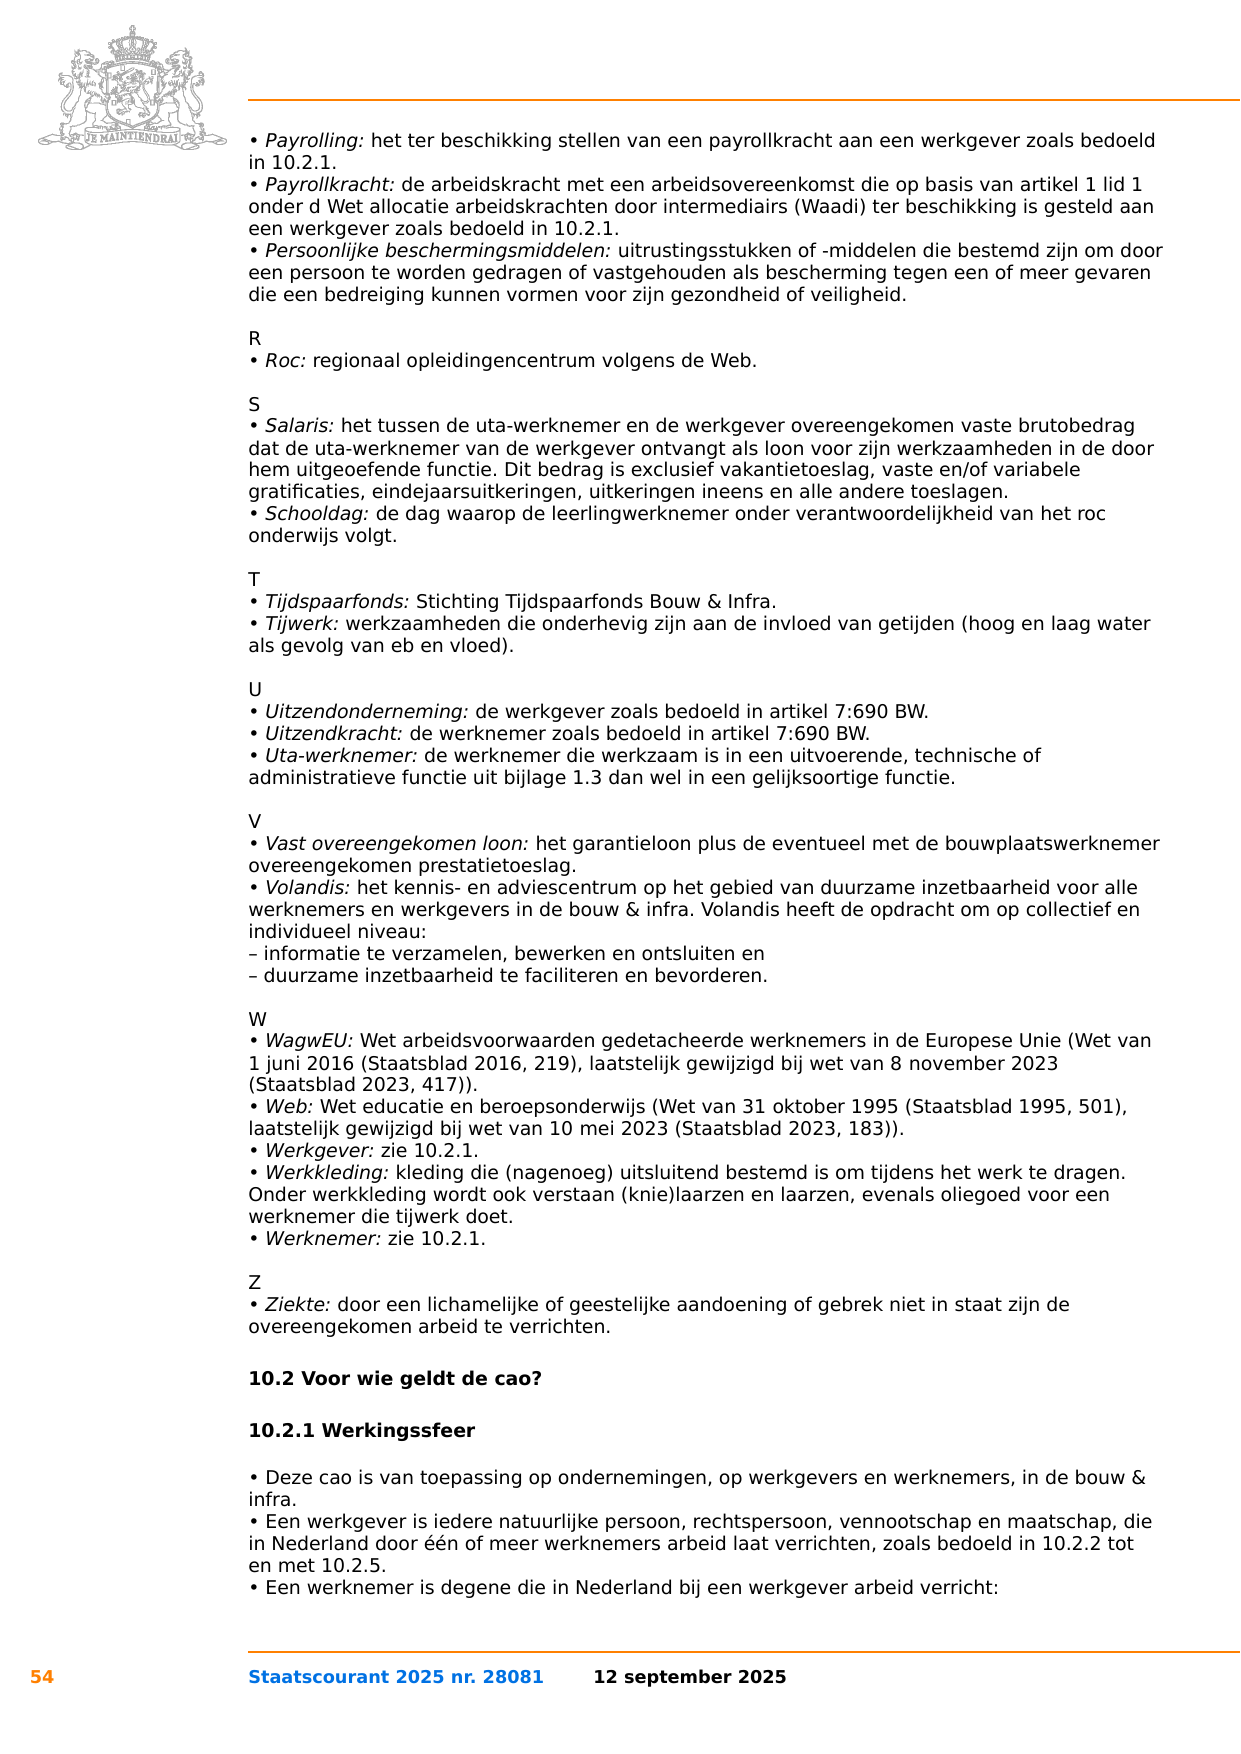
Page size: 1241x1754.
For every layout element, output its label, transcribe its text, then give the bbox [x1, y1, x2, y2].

text • Uta-werknemer: de werknemer die werkzaam is in een uitvoerende, technische of administratieve functie uit bijlage 1.3 dan wel in een gelijksoortige functie. [248, 745, 1163, 789]
text • Persoonlijke beschermingsmiddelen: uitrustingsstukken of -middelen die bestemd zijn om door een persoon te worden gedragen of vastgehouden als bescherming tegen een of meer gevaren die een bedreiging kunnen vormen voor zijn gezondheid of veiligheid. [248, 240, 1163, 306]
text • Werkgever: zie 10.2.1. [248, 1140, 1163, 1162]
picture [38, 25, 227, 150]
text T [248, 569, 1163, 591]
text • Deze cao is van toepassing op ondernemingen, op werkgevers en werknemers, in de bouw & infra. [248, 1467, 1163, 1511]
text • Werknemer: zie 10.2.1. [248, 1228, 1163, 1250]
text • Tijwerk: werkzaamheden die onderhevig zijn aan de invloed van getijden (hoog en laag water als gevolg van eb en vloed). [248, 613, 1163, 657]
text • Tijdspaarfonds: Stichting Tijdspaarfonds Bouw & Infra. [248, 591, 1163, 613]
text Z [248, 1272, 1163, 1294]
text V [248, 811, 1163, 833]
text – informatie te verzamelen, bewerken en ontsluiten en [248, 943, 1163, 964]
subtitle 10.2 Voor wie geldt de cao? [248, 1368, 1163, 1390]
text • Werkkleding: kleding die (nagenoeg) uitsluitend bestemd is om tijdens het werk te dragen. Onder werkkleding wordt ook verstaan (knie)laarzen en laarzen, evenals oliegoed voor een werknemer die tijwerk doet. [248, 1162, 1163, 1228]
text • Volandis: het kennis- en adviescentrum op het gebied van duurzame inzetbaarheid voor alle werknemers en werkgevers in de bouw & infra. Volandis heeft de opdracht om op collectief en individueel niveau: [248, 877, 1163, 943]
text S [248, 393, 1163, 415]
text • Roc: regionaal opleidingencentrum volgens de Web. [248, 349, 1163, 372]
text • Vast overeengekomen loon: het garantieloon plus de eventueel met de bouwplaatswerknemer overeengekomen prestatietoeslag. [248, 833, 1163, 877]
text • Uitzendonderneming: de werkgever zoals bedoeld in artikel 7:690 BW. [248, 701, 1163, 723]
text R [248, 328, 1163, 349]
text – duurzame inzetbaarheid te faciliteren en bevorderen. [248, 964, 1163, 987]
text • Uitzendkracht: de werknemer zoals bedoeld in artikel 7:690 BW. [248, 723, 1163, 745]
subtitle 10.2.1 Werkingssfeer [248, 1420, 1163, 1442]
text U [248, 679, 1163, 701]
text • Salaris: het tussen de uta-werknemer en de werkgever overeengekomen vaste brutobedrag dat de uta-werknemer van de werkgever ontvangt als loon voor zijn werkzaamheden in de door hem uitgeoefende functie. Dit bedrag is exclusief vakantietoeslag, vaste en/of variabele gratificaties, eindejaarsuitkeringen, uitkeringen ineens en alle andere toeslagen. [248, 415, 1163, 503]
text • Payrolling: het ter beschikking stellen van een payrollkracht aan een werkgever zoals bedoeld in 10.2.1. [248, 130, 1163, 174]
text • Een werkgever is iedere natuurlijke persoon, rechtspersoon, vennootschap en maatschap, die in Nederland door één of meer werknemers arbeid laat verrichten, zoals bedoeld in 10.2.2 tot en met 10.2.5. [248, 1511, 1163, 1577]
text • WagwEU: Wet arbeidsvoorwaarden gedetacheerde werknemers in de Europese Unie (Wet van 1 juni 2016 (Staatsblad 2016, 219), laatstelijk gewijzigd bij wet van 8 november 2023 (Staatsblad 2023, 417)). [248, 1030, 1163, 1096]
text W [248, 1008, 1163, 1030]
text • Payrollkracht: de arbeidskracht met een arbeidsovereenkomst die op basis van artikel 1 lid 1 onder d Wet allocatie arbeidskrachten door intermediairs (Waadi) ter beschikking is gesteld aan een werkgever zoals bedoeld in 10.2.1. [248, 174, 1163, 240]
text • Ziekte: door een lichamelijke of geestelijke aandoening of gebrek niet in staat zijn de overeengekomen arbeid te verrichten. [248, 1294, 1163, 1338]
text • Web: Wet educatie en beroepsonderwijs (Wet van 31 oktober 1995 (Staatsblad 1995, 501), laatstelijk gewijzigd bij wet van 10 mei 2023 (Staatsblad 2023, 183)). [248, 1096, 1163, 1140]
text • Een werknemer is degene die in Nederland bij een werkgever arbeid verricht: [248, 1577, 1163, 1599]
text • Schooldag: de dag waarop de leerlingwerknemer onder verantwoordelijkheid van het roc onderwijs volgt. [248, 503, 1163, 547]
